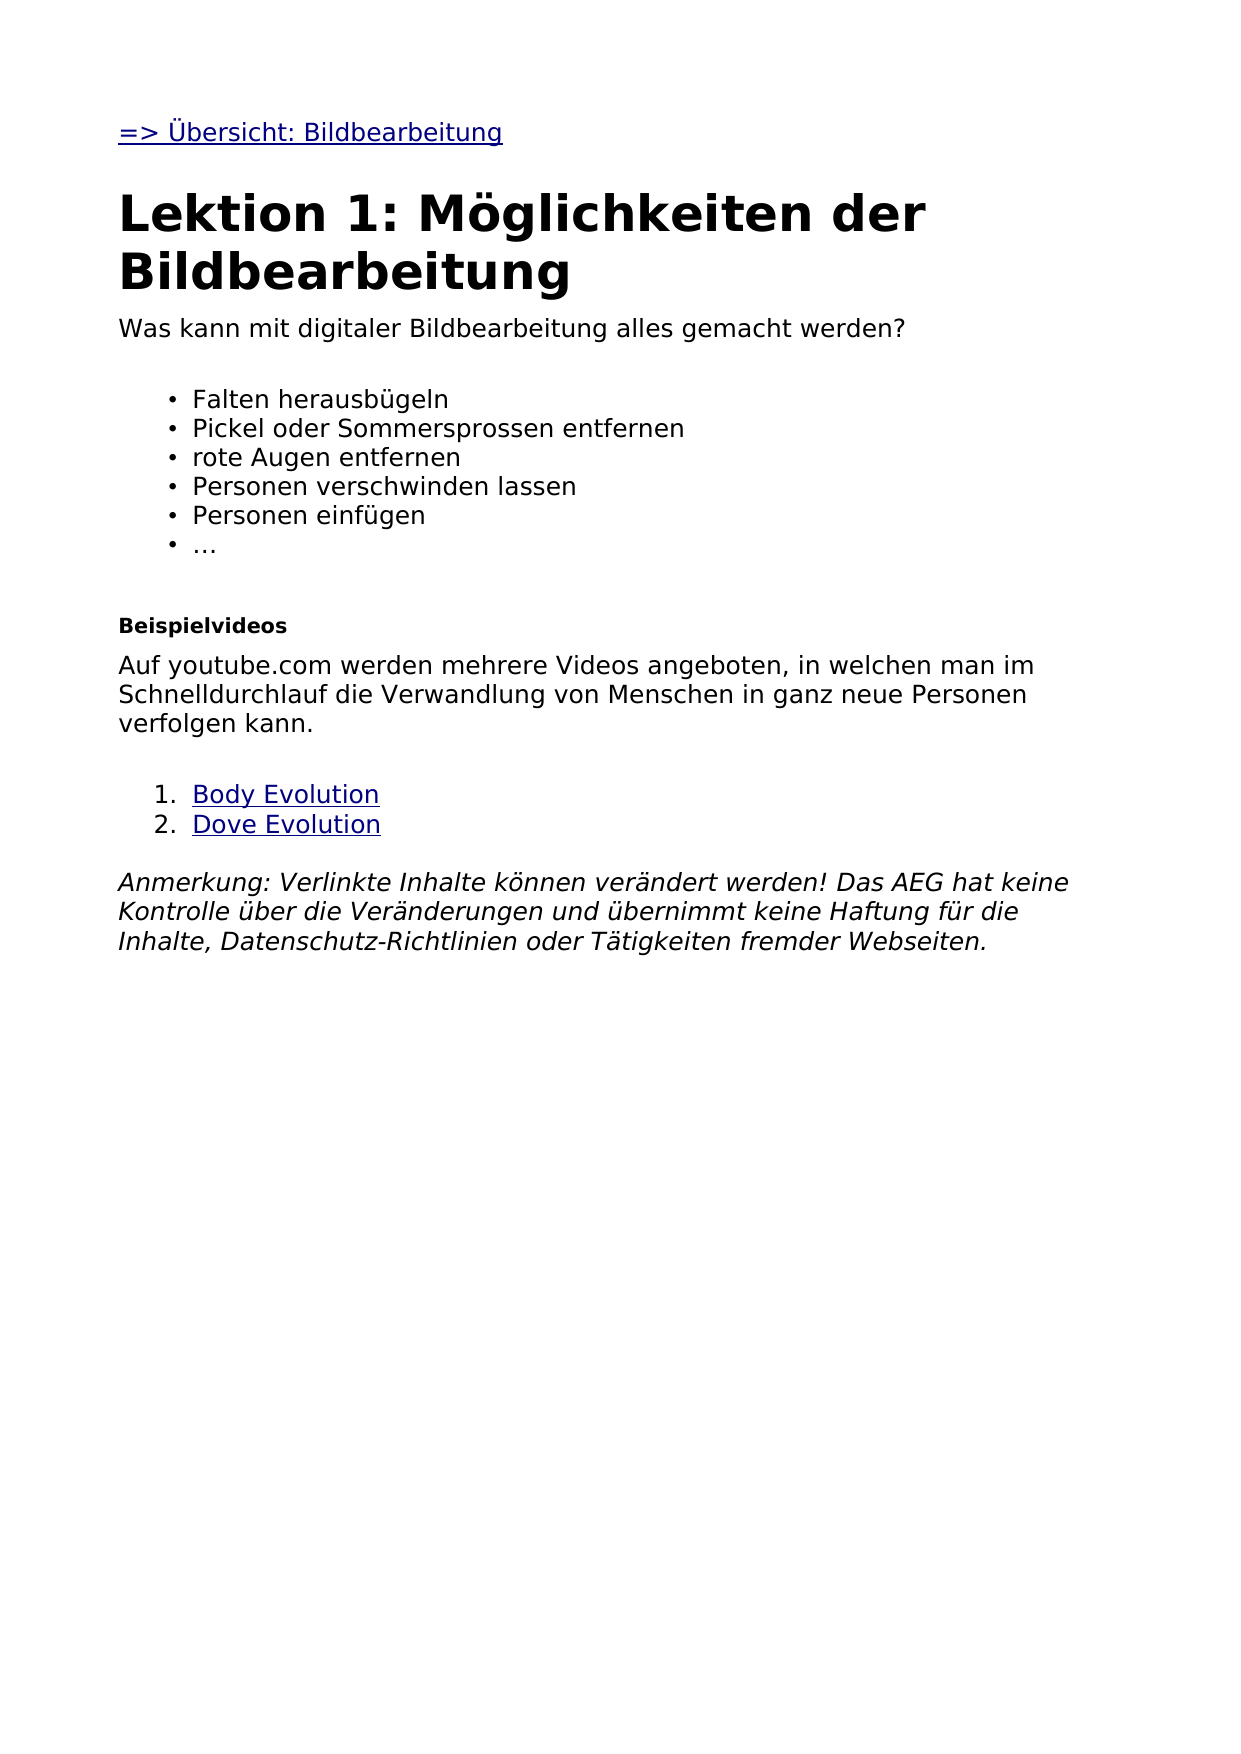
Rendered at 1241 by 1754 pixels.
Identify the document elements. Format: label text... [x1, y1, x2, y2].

text Anmerkung: Verlinkte Inhalte können verändert werden! Das AEG hat keine Kontrolle über die Veränderungen und übernimmt keine Haftung für die Inhalte, Datenschutz-Richtlinien oder Tätigkeiten fremder Webseiten. [118, 868, 1122, 956]
text Was kann mit digitaler Bildbearbeitung alles gemacht werden? [118, 314, 1122, 343]
list Falten herausbügeln [177, 385, 1122, 414]
list Personen einfügen [177, 502, 1122, 531]
subtitle Lektion 1: Möglichkeiten der Bildbearbeitung [118, 185, 1122, 301]
list rote Augen entfernen [177, 443, 1122, 472]
text Auf youtube.com werden mehrere Videos angeboten, in welchen man im Schnelldurchlauf die Verwandlung von Menschen in ganz neue Personen verfolgen kann. [118, 651, 1122, 739]
list Body Evolution [177, 781, 1122, 810]
subtitle Beispielvideos [118, 614, 1122, 639]
list Pickel oder Sommersprossen entfernen [177, 414, 1122, 443]
text => Übersicht: Bildbearbeitung [118, 118, 1122, 147]
list Dove Evolution [177, 810, 1122, 839]
list … [177, 531, 1122, 560]
list Personen verschwinden lassen [177, 472, 1122, 502]
